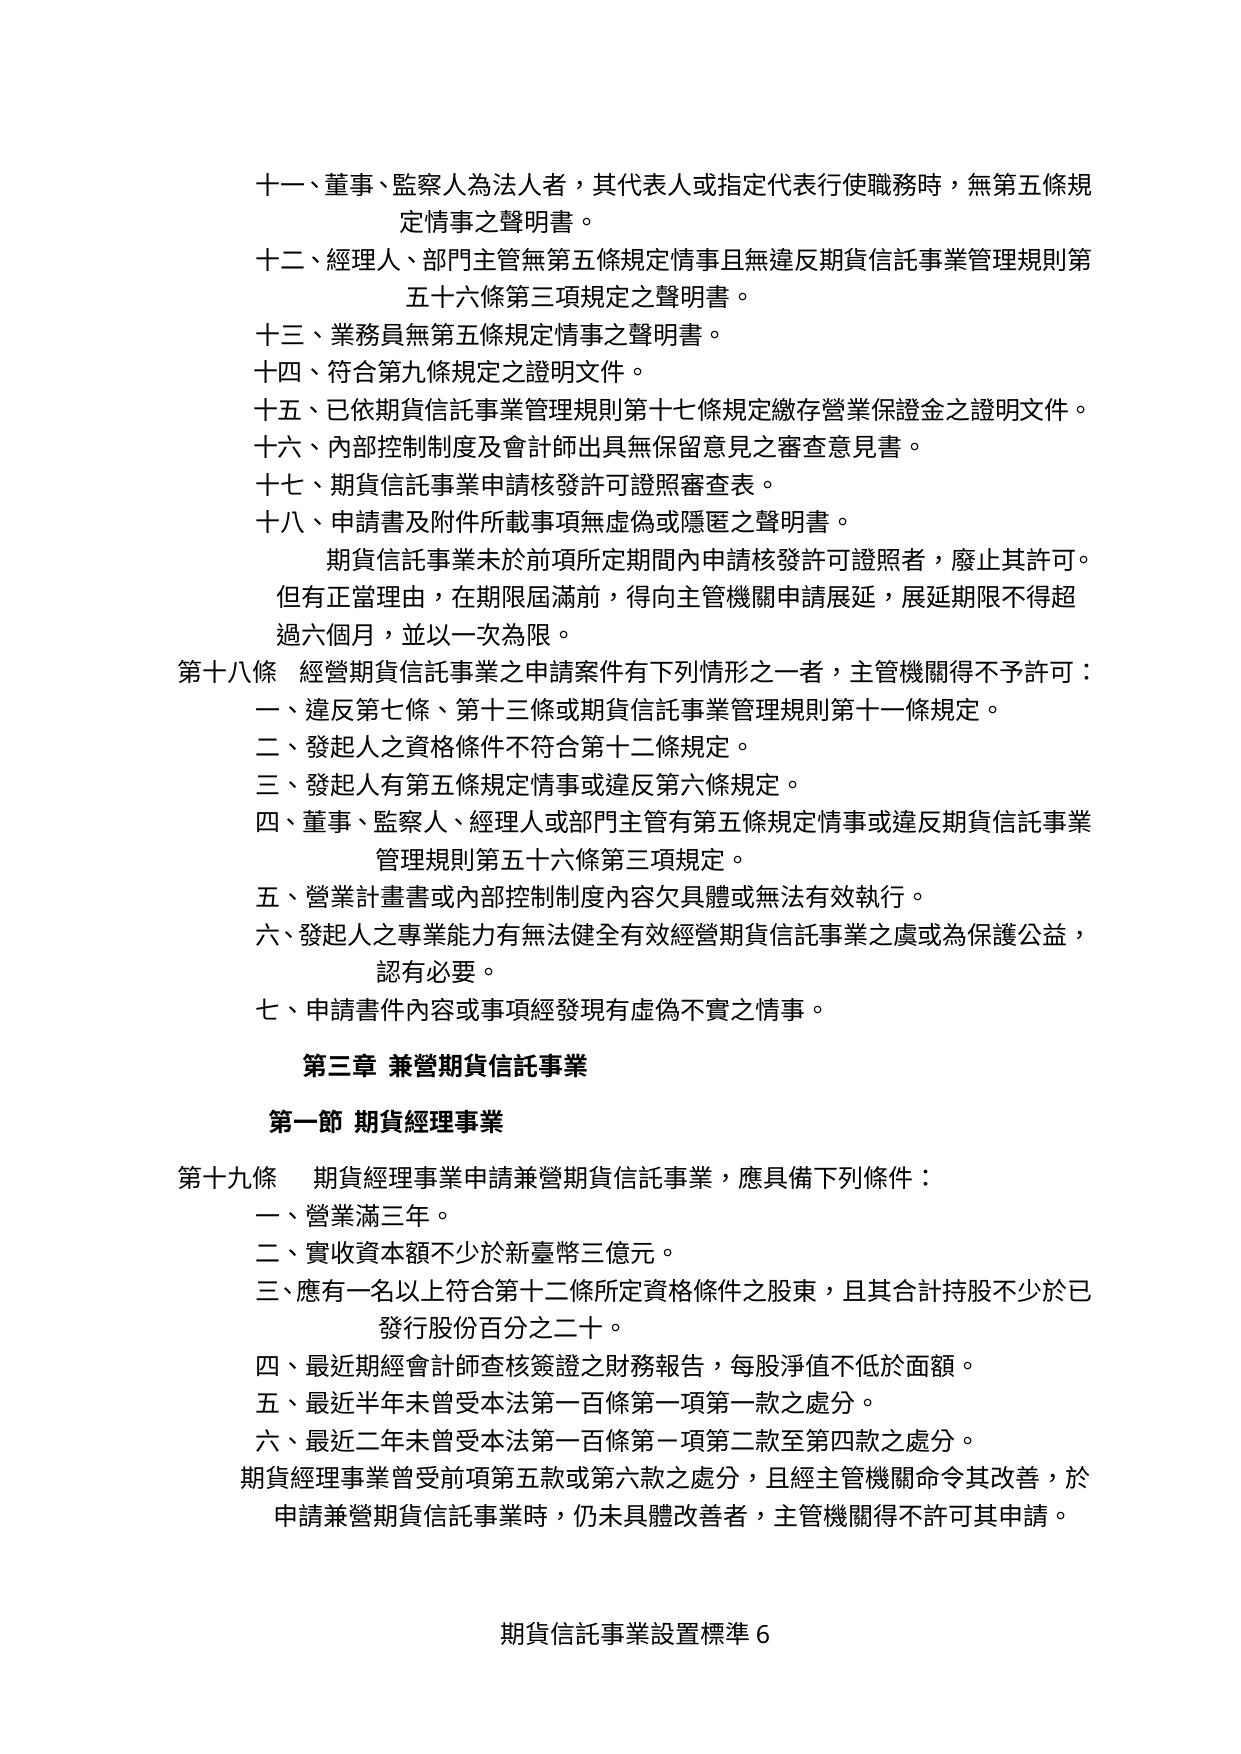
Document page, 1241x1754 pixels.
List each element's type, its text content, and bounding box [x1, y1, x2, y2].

text 十五、已依期貨信託事業管理規則第十七條規定繳存營業保證金之證明文件。 [177, 389, 1092, 427]
text 第一節 期貨經理事業 [177, 1102, 1092, 1139]
text 十一、董事、監察人為法人者，其代表人或指定代表行使職務時，無第五條規定情事之聲明書。 [177, 164, 1092, 239]
text 六、最近二年未曾受本法第一百條第ㄧ項第二款至第四款之處分。 [177, 1421, 1092, 1458]
text 第十八條 經營期貨信託事業之申請案件有下列情形之一者，主管機關得不予許可： [177, 652, 1092, 689]
text 四、董事、監察人、經理人或部門主管有第五條規定情事或違反期貨信託事業管理規則第五十六條第三項規定。 [177, 802, 1092, 877]
text 第十九條 期貨經理事業申請兼營期貨信託事業，應具備下列條件： [177, 1158, 1092, 1196]
text 期貨經理事業曾受前項第五款或第六款之處分，且經主管機關命令其改善，於申請兼營期貨信託事業時，仍未具體改善者，主管機關得不許可其申請。 [149, 1458, 1092, 1533]
text 十六、內部控制制度及會計師出具無保留意見之審查意見書。 [177, 427, 1092, 464]
text 十二、經理人、部門主管無第五條規定情事且無違反期貨信託事業管理規則第五十六條第三項規定之聲明書。 [177, 239, 1092, 314]
text 十八、申請書及附件所載事項無虛偽或隱匿之聲明書。 [177, 502, 1092, 539]
text 四、最近期經會計師查核簽證之財務報告，每股淨值不低於面額。 [177, 1346, 1092, 1383]
text 五、最近半年未曾受本法第一百條第一項第一款之處分。 [177, 1383, 1092, 1421]
text 三、應有一名以上符合第十二條所定資格條件之股東，且其合計持股不少於已發行股份百分之二十。 [177, 1271, 1092, 1346]
text 二、實收資本額不少於新臺幣三億元。 [177, 1233, 1092, 1271]
text 一、營業滿三年。 [177, 1196, 1092, 1233]
text 期貨信託事業未於前項所定期間內申請核發許可證照者，廢止其許可。但有正當理由，在期限屆滿前，得向主管機關申請展延，展延期限不得超過六個月，並以一次為限。 [276, 539, 1092, 652]
text 十四、符合第九條規定之證明文件。 [177, 352, 1092, 389]
text 十三、業務員無第五條規定情事之聲明書。 [177, 314, 1092, 352]
text 十七、期貨信託事業申請核發許可證照審查表。 [177, 464, 1092, 502]
text 七、申請書件內容或事項經發現有虛偽不實之情事。 [177, 989, 1092, 1027]
text 第三章 兼營期貨信託事業 [177, 1046, 1092, 1083]
text 一、違反第七條、第十三條或期貨信託事業管理規則第十一條規定。 [177, 689, 1092, 727]
text 五、營業計畫書或內部控制制度內容欠具體或無法有效執行。 [177, 877, 1092, 914]
text 二、發起人之資格條件不符合第十二條規定。 [177, 727, 1092, 764]
text 六、發起人之專業能力有無法健全有效經營期貨信託事業之虞或為保護公益，認有必要。 [177, 914, 1092, 989]
text 三、發起人有第五條規定情事或違反第六條規定。 [177, 764, 1092, 802]
